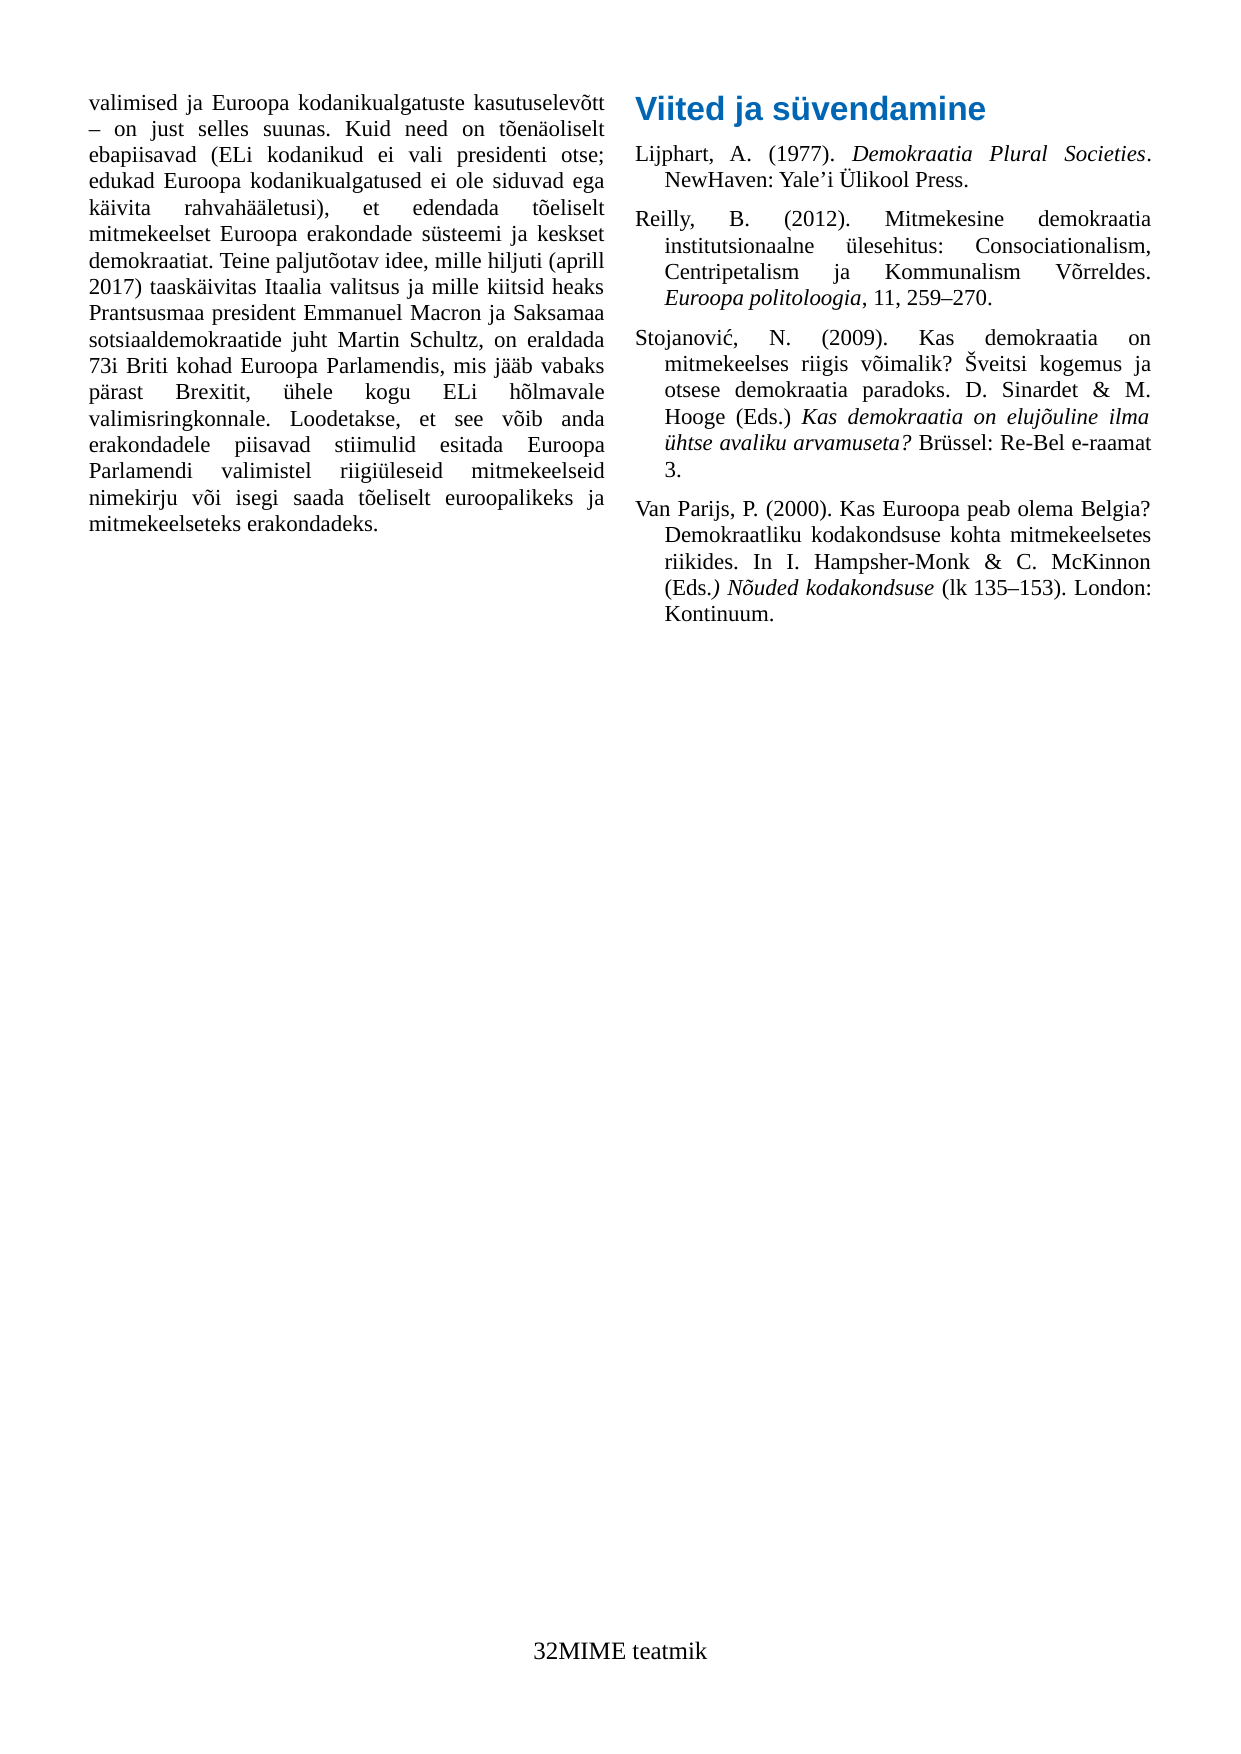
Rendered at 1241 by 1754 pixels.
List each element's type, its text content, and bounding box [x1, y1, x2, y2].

text valimised ja Euroopa kodanikualgatuste kasutuselevõtt – on just selles suunas. Kuid need on tõenäoliselt ebapiisavad (ELi kodanikud ei vali presidenti otse; edukad Euroopa kodanikualgatused ei ole siduvad ega käivita rahvahääletusi), et edendada tõeliselt mitmekeelset Euroopa erakondade süsteemi ja keskset demokraatiat. Teine paljutõotav idee, mille hiljuti (aprill 2017) taaskäivitas Itaalia valitsus ja mille kiitsid heaks Prantsusmaa president Emmanuel Macron ja Saksamaa sotsiaaldemokraatide juht Martin Schultz, on eraldada 73i Briti kohad Euroopa Parlamendis, mis jääb vabaks pärast Brexitit, ühele kogu ELi hõlmavale valimisringkonnale. Loodetakse, et see võib anda erakondadele piisavad stiimulid esitada Euroopa Parlamendi valimistel riigiüleseid mitmekeelseid nimekirju või isegi saada tõeliselt euroopalikeks ja mitmekeelseteks erakondadeks. [88, 88, 605, 537]
text Van Parijs, P. (2000). Kas Euroopa peab olema Belgia? Demokraatliku kodakondsuse kohta mitmekeelsetes riikides. In I. Hampsher-Monk & C. McKinnon (Eds.) Nõuded kodakondsuse (lk 135–153). London: Kontinuum. [635, 495, 1152, 627]
text Stojanović, N. (2009). Kas demokraatia on mitmekeelses riigis võimalik? Šveitsi kogemus ja otsese demokraatia paradoks. D. Sinardet & M. Hooge (Eds.) Kas demokraatia on elujõuline ilma ühtse avaliku arvamuseta? Brüssel: Re-Bel e-raamat 3. [635, 324, 1152, 482]
subtitle Viited ja süvendamine [635, 88, 1152, 127]
text Lijphart, A. (1977). Demokraatia Plural Societies. NewHaven: Yale’i Ülikool Press. [635, 140, 1152, 192]
text Reilly, B. (2012). Mitmekesine demokraatia institutsionaalne ülesehitus: Consociationalism, Centripetalism ja Kommunalism Võrreldes. Euroopa politoloogia, 11, 259–270. [635, 205, 1152, 311]
